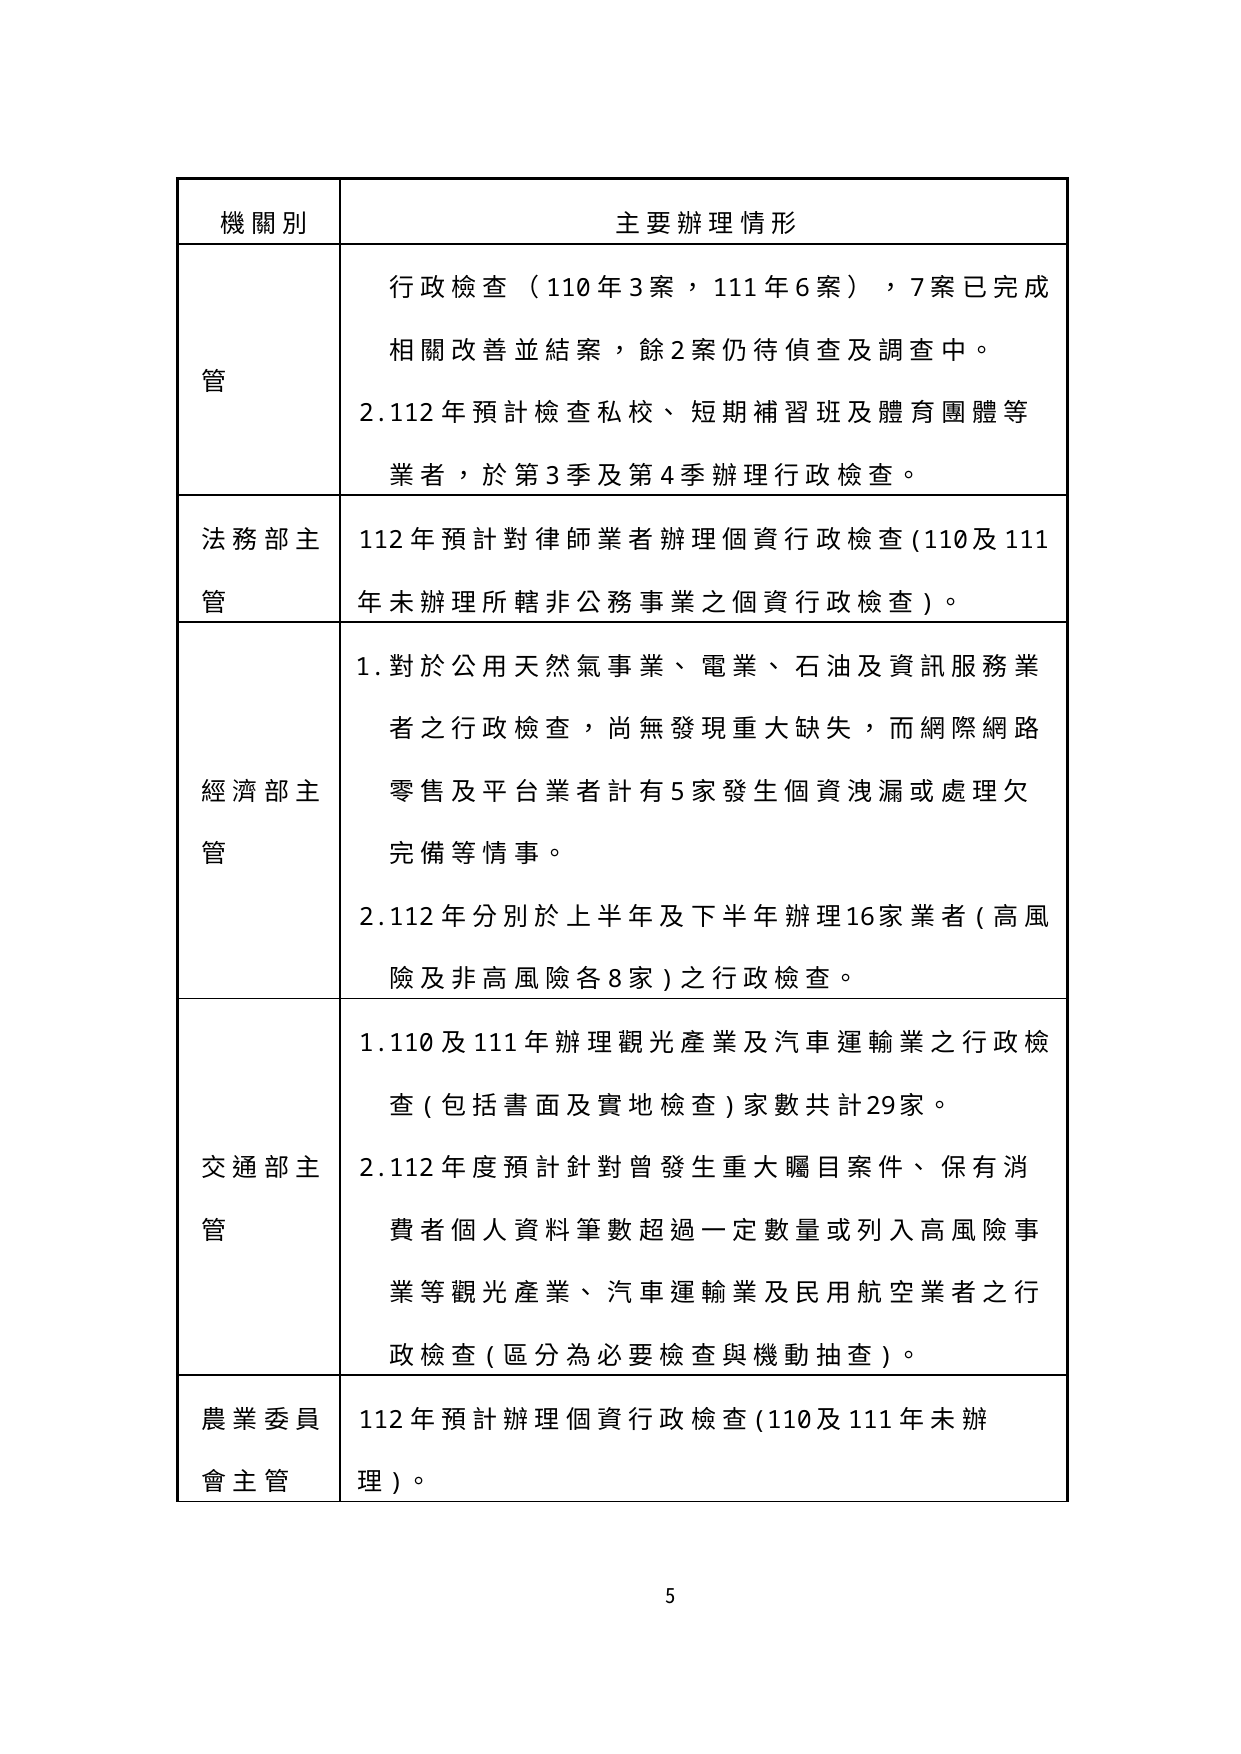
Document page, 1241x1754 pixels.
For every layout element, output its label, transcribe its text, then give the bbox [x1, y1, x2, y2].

table_cell 1.110及111年辦理觀光產業及汽車運輸業之行政檢查(包括書面及實地檢查)家數共計29家。 2.112年度預計針對曾發生重大矚目案件、保有消費者個人資料筆數超過一定數量或列入高風險事業等觀光產業、汽車運輸業及民用航空業者之行政檢查(區分為必要檢查與機動抽查)。 [341, 999, 1066, 1374]
table_cell 交通部主管 [179, 999, 339, 1374]
table_cell 行政檢查（110年3案，111年6案），7案已完成相關改善並結案，餘2案仍待偵查及調查中。 2.112年預計檢查私校、短期補習班及體育團體等業者，於第3季及第4季辦理行政檢查。 [341, 245, 1066, 494]
table_header 機關別 [179, 180, 339, 243]
table_cell 法務部主管 [179, 496, 339, 621]
table_cell 經濟部主管 [179, 623, 339, 997]
table_cell 1.對於公用天然氣事業、電業、石油及資訊服務業者之行政檢查，尚無發現重大缺失，而網際網路零售及平台業者計有5家發生個資洩漏或處理欠完備等情事。 2.112年分別於上半年及下半年辦理16家業者(高風險及非高風險各8家)之行政檢查。 [341, 623, 1066, 997]
table_cell 管 [179, 245, 339, 494]
table_header 主要辦理情形 [341, 180, 1066, 243]
table_cell 112年預計對律師業者辦理個資行政檢查(110及111年未辦理所轄非公務事業之個資行政檢查)。 [341, 496, 1066, 621]
table_cell 農業委員會主管 [179, 1376, 339, 1501]
table_cell 112年預計辦理個資行政檢查(110及111年未辦理)。 [341, 1376, 1066, 1501]
